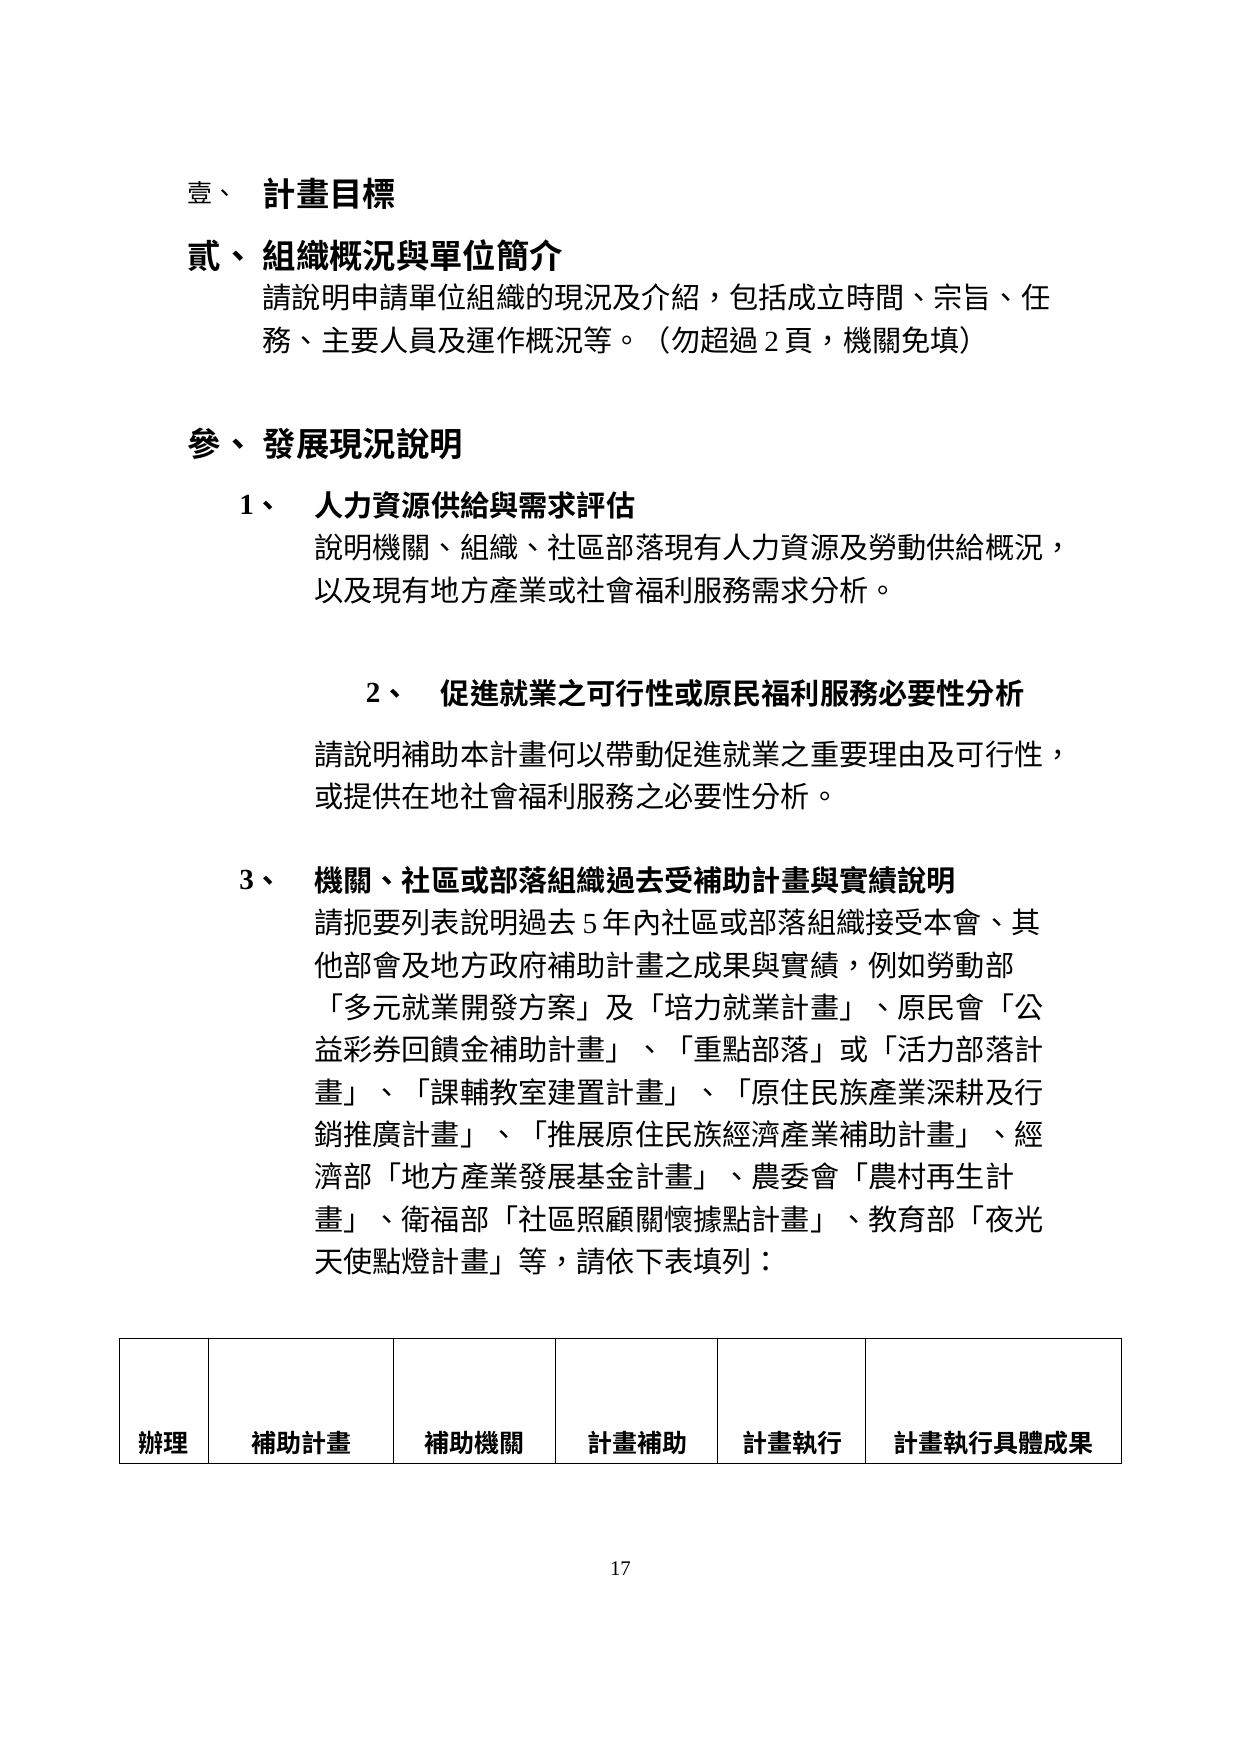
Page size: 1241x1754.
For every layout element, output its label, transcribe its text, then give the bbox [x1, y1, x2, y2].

text 說明機關、組織、社區部落現有人力資源及勞動供給概況，以及現有地方產業或社會福利服務需求分析。 [314, 525, 1053, 609]
table_header 計畫執行 [718, 1339, 865, 1462]
table_header 補助計畫 [209, 1339, 393, 1462]
list 計畫目標 [187, 150, 1053, 212]
text 請扼要列表說明過去5年內社區或部落組織接受本會、其他部會及地方政府補助計畫之成果與實績，例如勞動部「多元就業開發方案」及「培力就業計畫」、原民會「公益彩券回饋金補助計畫」、「重點部落」或「活力部落計畫」、「課輔教室建置計畫」、「原住民族產業深耕及行銷推廣計畫」、「推展原住民族經濟產業補助計畫」、經濟部「地方產業發展基金計畫」、農委會「農村再生計畫」、衛福部「社區照顧關懷據點計畫」、教育部「夜光天使點燈計畫」等，請依下表填列： [314, 900, 1053, 1281]
list 機關、社區或部落組織過去受補助計畫與實績說明 [239, 837, 1053, 900]
list 組織概況與單位簡介 [187, 212, 1053, 275]
list 發展現況說明 [187, 400, 1053, 462]
list 人力資源供給與需求評估 [239, 462, 1053, 525]
table_header 辦理 [120, 1339, 208, 1462]
text 請說明申請單位組織的現況及介紹，包括成立時間、宗旨、任務、主要人員及運作概況等。（勿超過2頁，機關免填） [262, 275, 1053, 359]
table_header 補助機關 [394, 1339, 555, 1462]
text 請說明補助本計畫何以帶動促進就業之重要理由及可行性，或提供在地社會福利服務之必要性分析。 [314, 731, 1053, 816]
table_header 計畫執行具體成果 [866, 1339, 1121, 1462]
table_header 計畫補助 [556, 1339, 717, 1462]
list 促進就業之可行性或原民福利服務必要性分析 [366, 650, 1053, 712]
